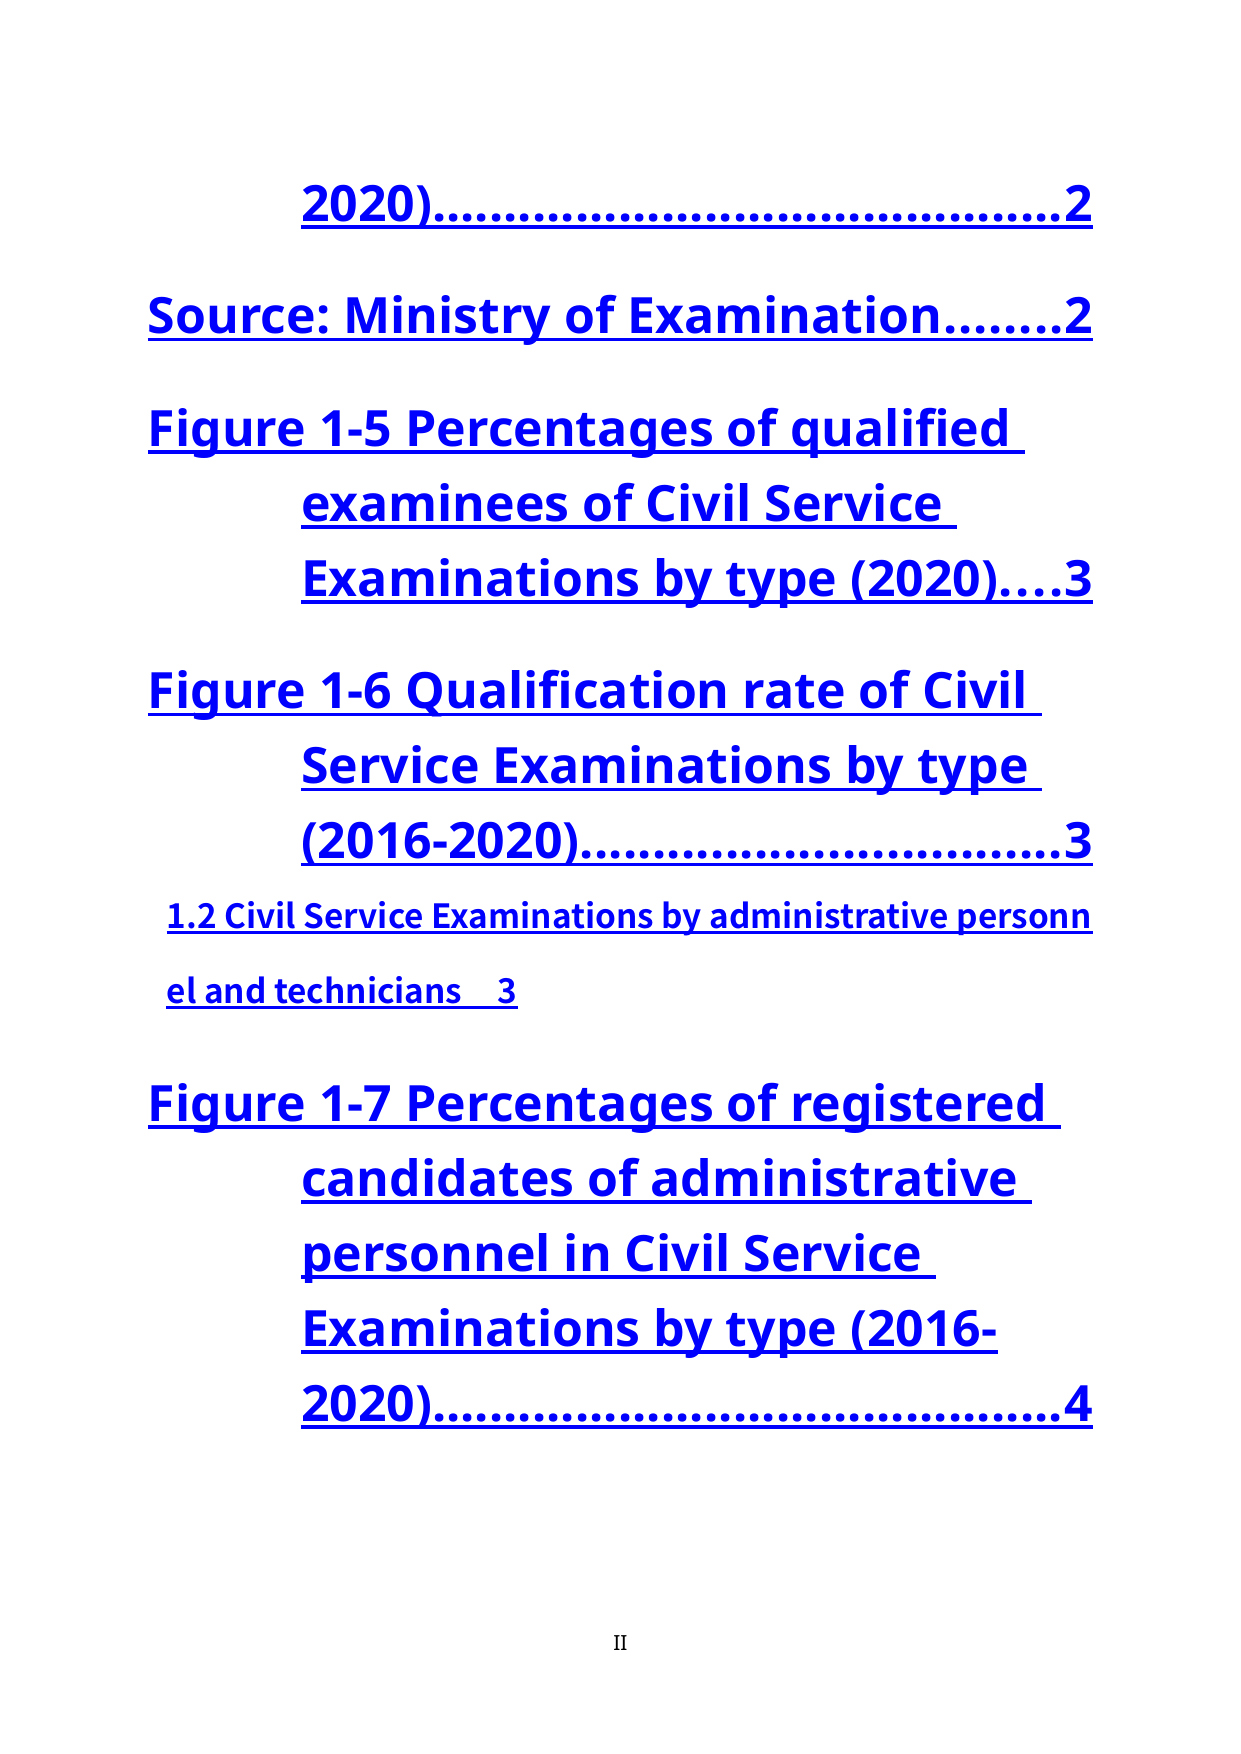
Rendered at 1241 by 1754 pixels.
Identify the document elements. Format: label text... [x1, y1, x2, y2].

text Figure 1-7 Percentages of registered candidates of administrative personnel in Civil Service Examinations by type (2016-2020) 4 [148, 1064, 1092, 1439]
text [148, 341, 1092, 352]
text 1.2 Civil Service Examinations by administrative personn [166, 877, 1092, 931]
text Source: Ministry of Examination 2 [148, 277, 1092, 338]
text Figure 1-6 Qualification rate of Civil Service Examinations by type (2016-2020) 3 [148, 652, 1092, 877]
text Figure 1-5 Percentages of qualified examinees of Civil Service Examinations by type (2020) 3 [148, 389, 1092, 614]
text el and technicians 3 [166, 932, 1092, 1027]
text Figure 1-4 Examination attendance rate of Civil Service Examinations by type (2016-2020) 2 [148, 164, 1092, 239]
